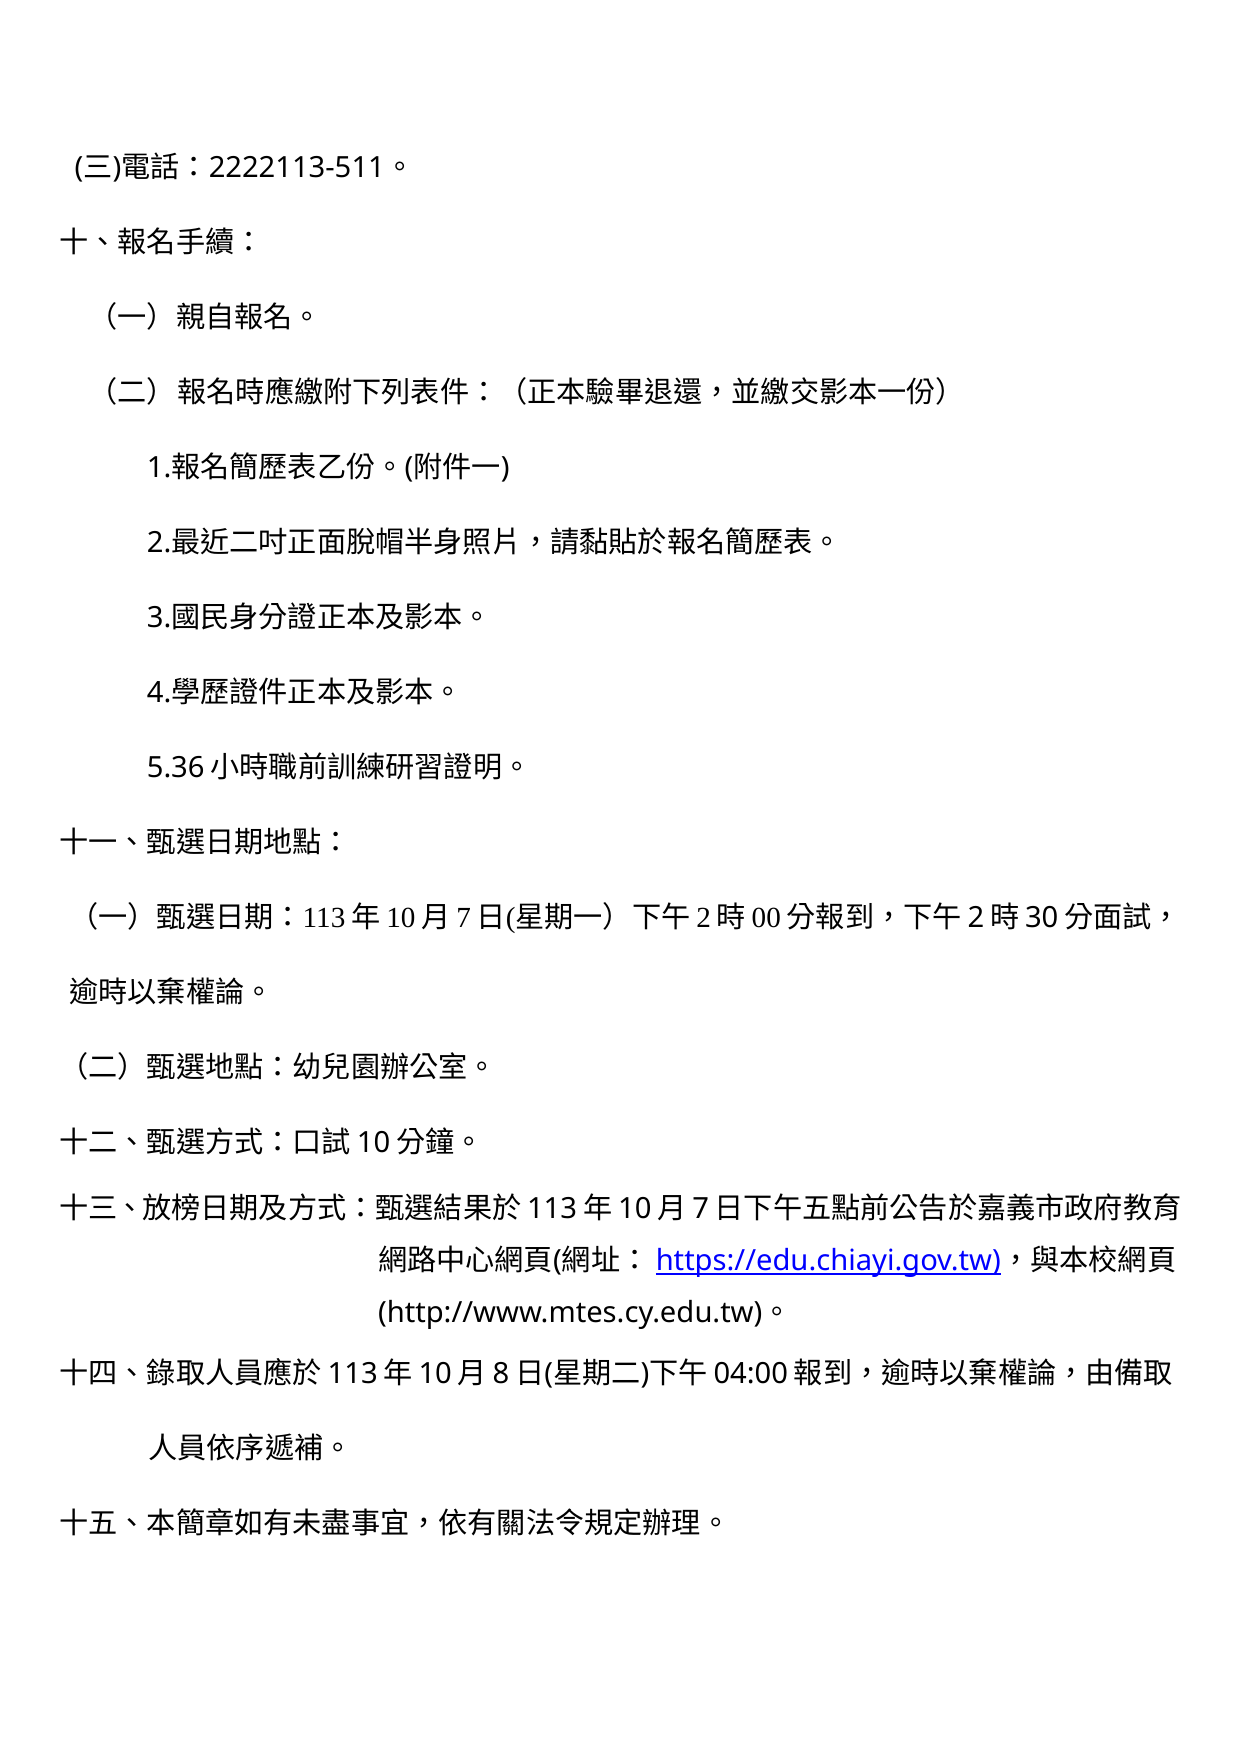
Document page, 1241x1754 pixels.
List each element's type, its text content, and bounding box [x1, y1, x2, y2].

text 3.國民身分證正本及影本。 [59, 577, 1181, 652]
text 十二、甄選方式：口試10分鐘。 [59, 1102, 1181, 1177]
list 報名時應繳附下列表件：（正本驗畢退還，並繳交影本一份） [88, 352, 1181, 427]
text （一）親自報名。 [59, 277, 1181, 352]
text 十、報名手續： [59, 202, 1181, 277]
text (三)電話：2222113-511。 [59, 127, 1181, 202]
text （二）甄選地點：幼兒園辦公室。 [59, 1027, 1181, 1102]
text 十一、甄選日期地點： [59, 802, 1181, 877]
text （一）甄選日期：113年10月7日(星期一）下午2時00分報到，下午2時30分面試，逾時以棄權論。 [69, 877, 1181, 1027]
text 4.學歷證件正本及影本。 [59, 652, 1181, 727]
text 1.報名簡歷表乙份。(附件一) [88, 427, 1181, 502]
text 5.36小時職前訓練研習證明。 [59, 727, 1181, 802]
text 十四、錄取人員應於113年10月8日(星期二)下午04:00報到，逾時以棄權論，由備取人員依序遞補。 [59, 1333, 1181, 1483]
text 十三、放榜日期及方式：甄選結果於113年10月7日下午五點前公告於嘉義市政府教育網路中心網頁(網址： https://edu.chiayi.gov.tw)，與本校網頁(http://www.mtes.cy.edu.tw)。 [59, 1177, 1181, 1333]
text 十五、本簡章如有未盡事宜，依有關法令規定辦理。 [59, 1483, 1181, 1558]
text 2.最近二吋正面脫帽半身照片，請黏貼於報名簡歷表。 [59, 502, 1181, 577]
